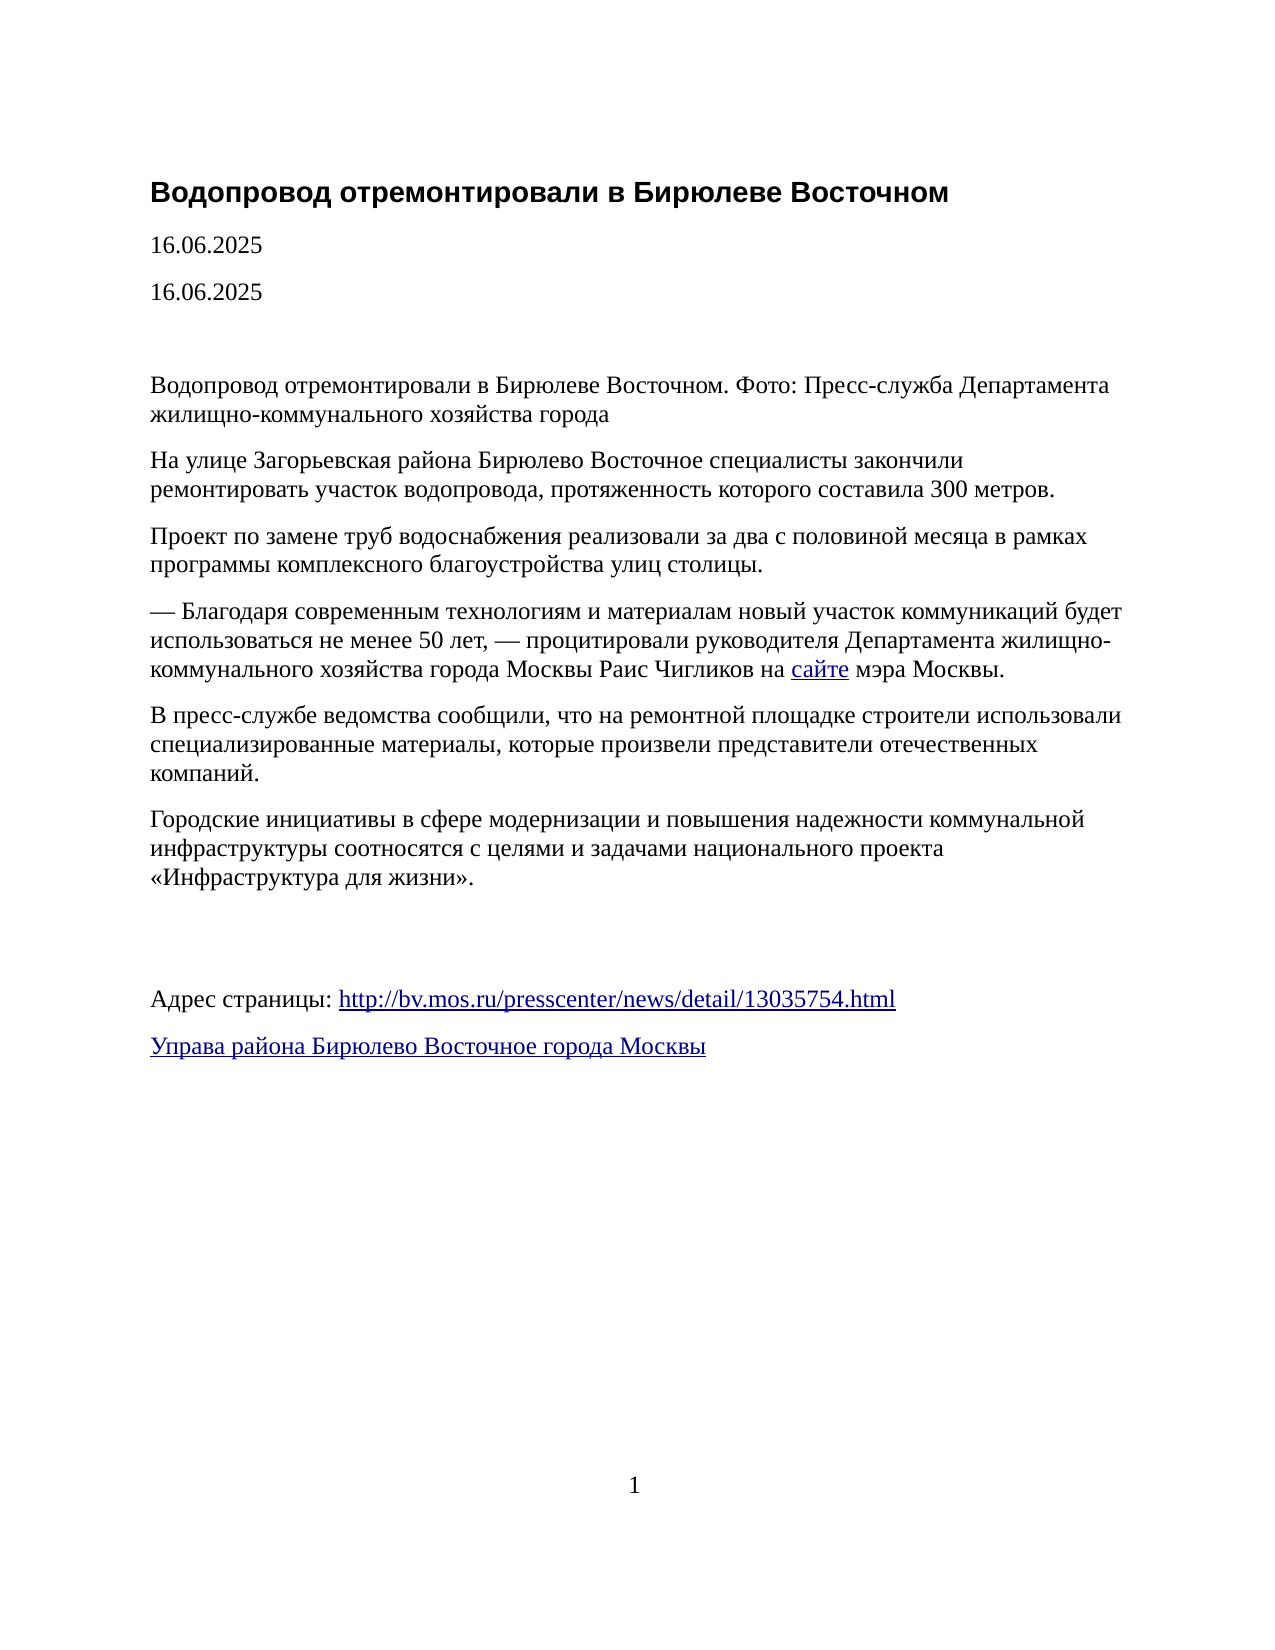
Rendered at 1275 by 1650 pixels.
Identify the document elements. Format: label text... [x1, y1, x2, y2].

subtitle Водопровод отремонтировали в Бирюлеве Восточном [150, 175, 1125, 208]
text 16.06.2025 [150, 230, 1125, 259]
text 16.06.2025 [150, 277, 1125, 305]
text Адрес страницы: http://bv.mos.ru/presscenter/news/detail/13035754.html [150, 984, 1125, 1013]
text В пресс-службе ведомства сообщили, что на ремонтной площадке строители использовали специализированные материалы, которые произвели представители отечественных компаний. [150, 700, 1125, 787]
text На улице Загорьевская района Бирюлево Восточное специалисты закончили ремонтировать участок водопровода, протяженность которого составила 300 метров. [150, 445, 1125, 503]
text Водопровод отремонтировали в Бирюлеве Восточном. Фото: Пресс-служба Департамента жилищно-коммунального хозяйства города [150, 370, 1125, 427]
text Управа района Бирюлево Восточное города Москвы [150, 1031, 1125, 1059]
text Городские инициативы в сфере модернизации и повышения надежности коммунальной инфраструктуры соотносятся с целями и задачами национального проекта «Инфраструктура для жизни». [150, 804, 1125, 891]
text — Благодаря современным технологиям и материалам новый участок коммуникаций будет использоваться не менее 50 лет, — процитировали руководителя Департамента жилищно-коммунального хозяйства города Москвы Раис Чигликов на сайте мэра Москвы. [150, 596, 1125, 682]
text Проект по замене труб водоснабжения реализовали за два с половиной месяца в рамках программы комплексного благоустройства улиц столицы. [150, 521, 1125, 578]
